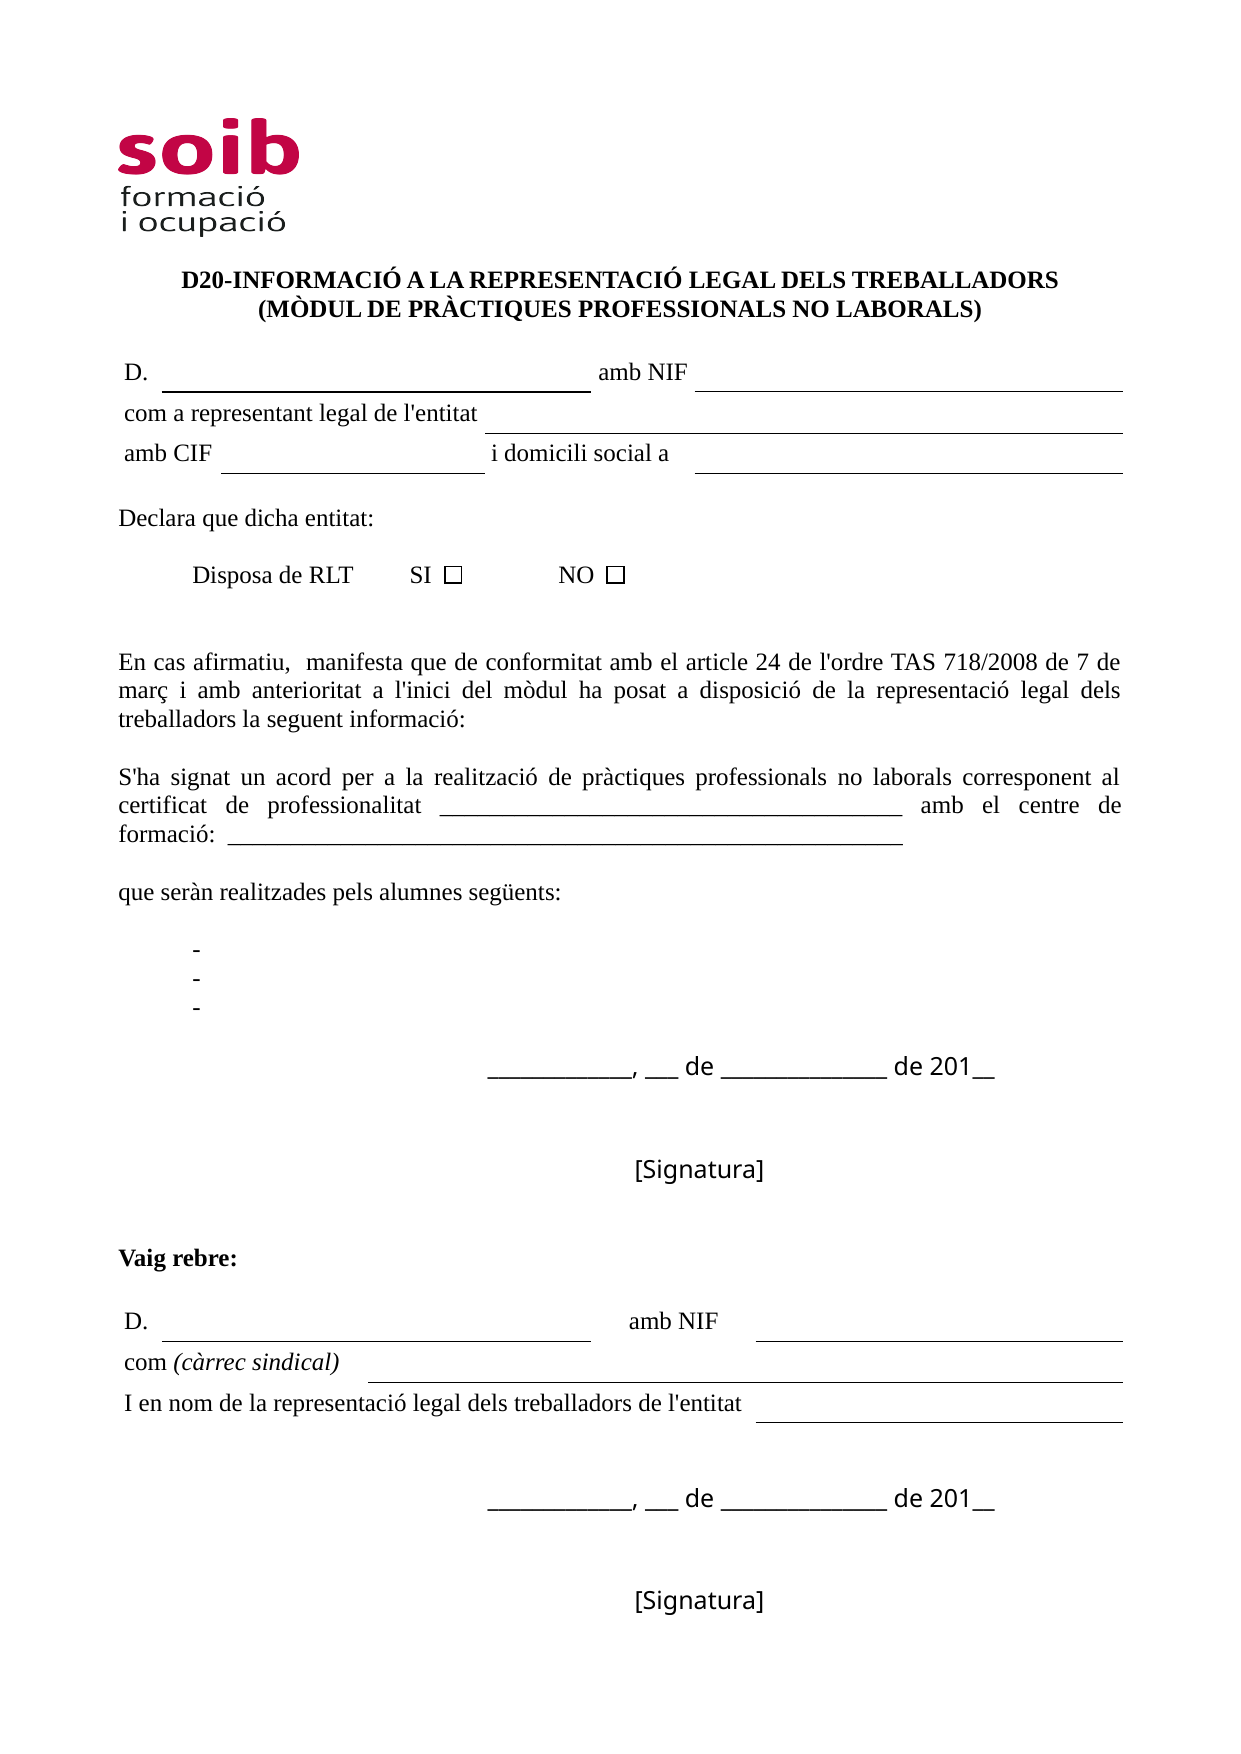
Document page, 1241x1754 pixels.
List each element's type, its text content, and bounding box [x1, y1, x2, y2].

table_header [695, 351, 1123, 391]
table_header D. [118, 351, 162, 391]
text [Signatura] [561, 1583, 1122, 1617]
table_header [756, 1300, 1123, 1341]
table_header amb NIF [591, 351, 694, 391]
table_cell I en nom de la representació legal dels treballadors de l'entitat [118, 1382, 756, 1422]
picture [118, 118, 299, 237]
text - [118, 992, 1122, 1020]
text En cas afirmatiu, manifesta que de conformitat amb el article 24 de l'ordre TAS 718/2008 de 7 de març i amb anterioritat a l'inici del mòdul ha posat a disposició de la representació legal dels treballadors la seguent informació: [118, 647, 1122, 733]
table_cell com a representant legal de l'entitat [118, 391, 485, 433]
table_cell com (càrrec sindical) [118, 1341, 368, 1382]
table_cell [756, 1383, 1123, 1422]
table_cell i domicili social a [485, 434, 694, 473]
table_header [162, 351, 591, 391]
text _____________, ___ de _______________ de 201__ [118, 1481, 1122, 1515]
table_cell [368, 1341, 1123, 1382]
text Declara que dicha entitat: [118, 503, 1122, 532]
table_header amb NIF [591, 1300, 756, 1341]
text - [118, 934, 1122, 963]
text _____________, ___ de _______________ de 201__ [118, 1049, 1122, 1083]
text Disposa de RLT SI NO [118, 560, 1122, 589]
table_header D. [118, 1300, 162, 1341]
table_cell [221, 433, 485, 473]
text [Signatura] [561, 1151, 1122, 1185]
table_cell [485, 391, 1123, 433]
table_header [162, 1300, 591, 1341]
text - [118, 963, 1122, 992]
text S'ha signat un acord per a la realització de pràctiques professionals no laborals corresponent al certificat de professionalitat _____________________________________ amb el centre de formació: ______________________________________________________ [118, 762, 1122, 848]
text (MÒDUL DE PRÀCTIQUES PROFESSIONALS NO LABORALS) [118, 294, 1122, 322]
text Vaig rebre: [118, 1243, 1122, 1272]
text que seràn realitzades pels alumnes següents: [118, 877, 1122, 905]
table_cell [695, 434, 1123, 473]
text D20-INFORMACIÓ A LA REPRESENTACIÓ LEGAL DELS TREBALLADORS [118, 118, 1122, 294]
table_cell amb CIF [118, 433, 221, 473]
